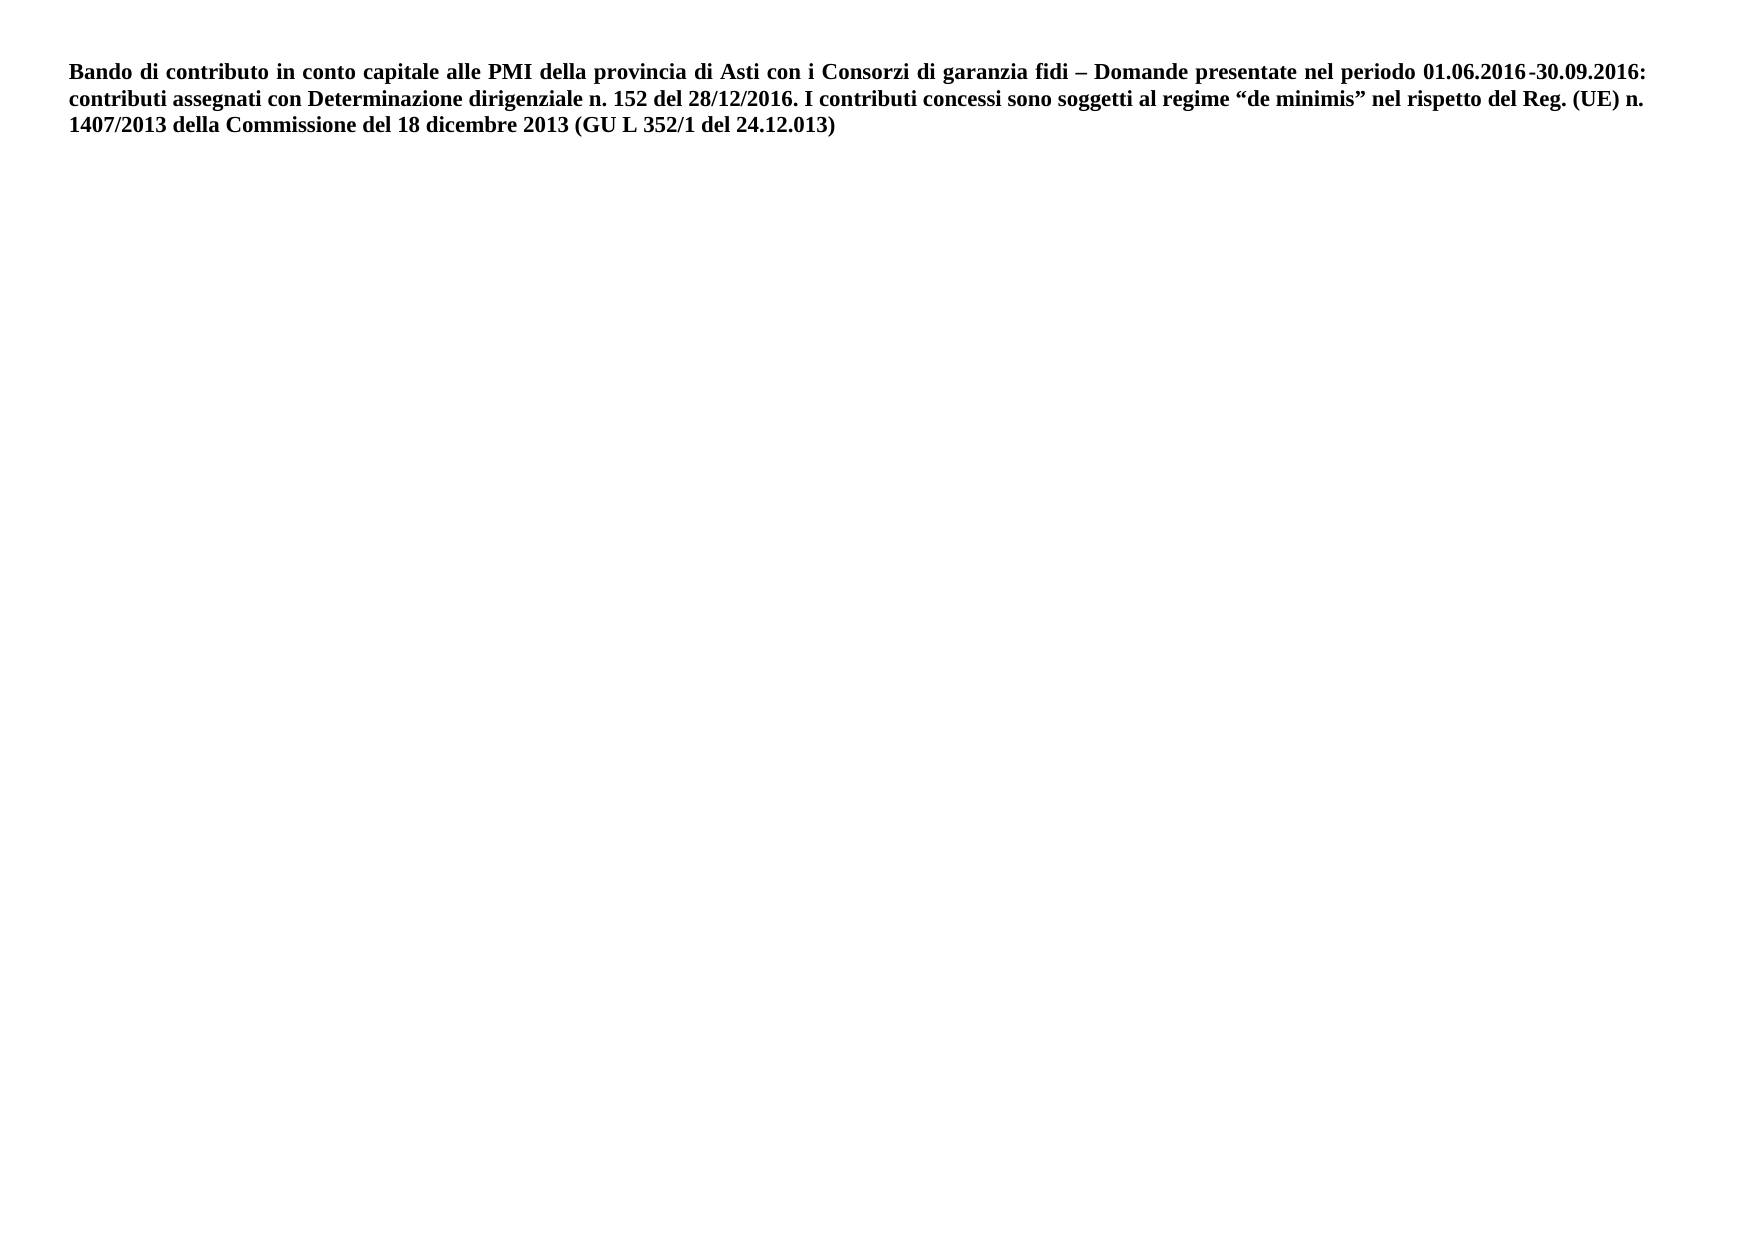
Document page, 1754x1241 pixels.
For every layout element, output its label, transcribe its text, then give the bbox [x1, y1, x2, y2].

text Bando di contributo in conto capitale alle PMI della provincia di Asti con i Consorzi di garanzia fidi – Domande presentate nel periodo 01.06.2016-30.09.2016: contributi assegnati con Determinazione dirigenziale n. 152 del 28/12/2016. I contributi concessi sono soggetti al regime “de minimis” nel rispetto del Reg. (UE) n. 1407/2013 della Commissione del 18 dicembre 2013 (GU L 352/1 del 24.12.013) [69, 58, 1647, 137]
